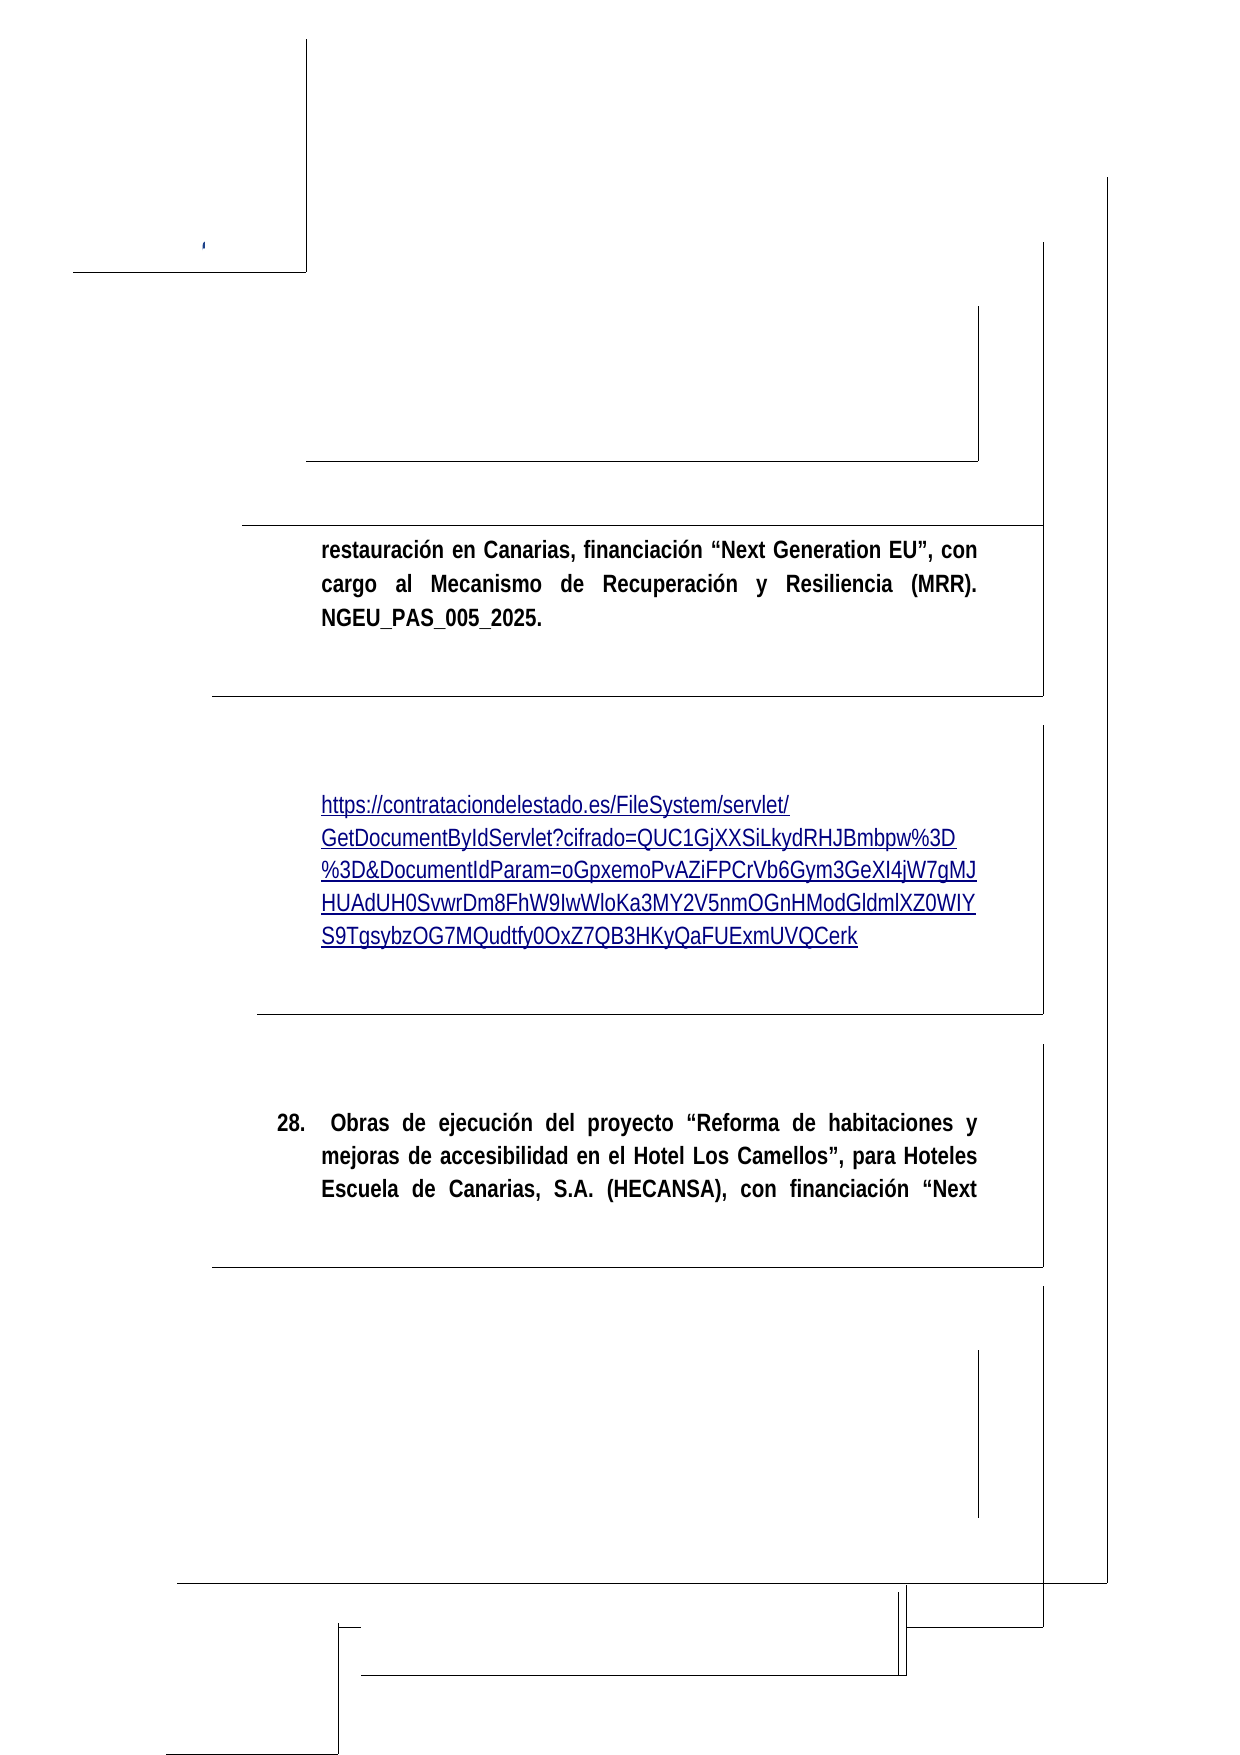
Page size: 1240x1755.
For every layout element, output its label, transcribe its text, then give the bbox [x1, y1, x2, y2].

list Obras de ejecución del proyecto “Reforma de habitaciones y mejoras de accesibilidad en el Hotel Los Camellos”, para Hoteles Escuela de Canarias, S.A. (HECANSA), con financiación “Next [212, 1044, 1043, 1267]
list https://contrataciondelestado.es/FileSystem/servlet/GetDocumentByIdServlet?cifrado=QUC1GjXXSiLkydRHJBmbpw%3D%3D&DocumentIdParam=oGpxemoPvAZiFPCrVb6Gym3GeXI4jW7gMJHUAdUH0SvwrDm8FhW9IwWloKa3MY2V5nmOGnHModGldmlXZ0WIYS9TgsybzOG7MQudtfy0OxZ7QB3HKyQaFUExmUVQCerk [257, 725, 1043, 1014]
list restauración en Canarias, financiación “Next Generation EU”, con cargo al Mecanismo de Recuperación y Resiliencia (MRR). NGEU_PAS_005_2025. [212, 470, 1043, 696]
